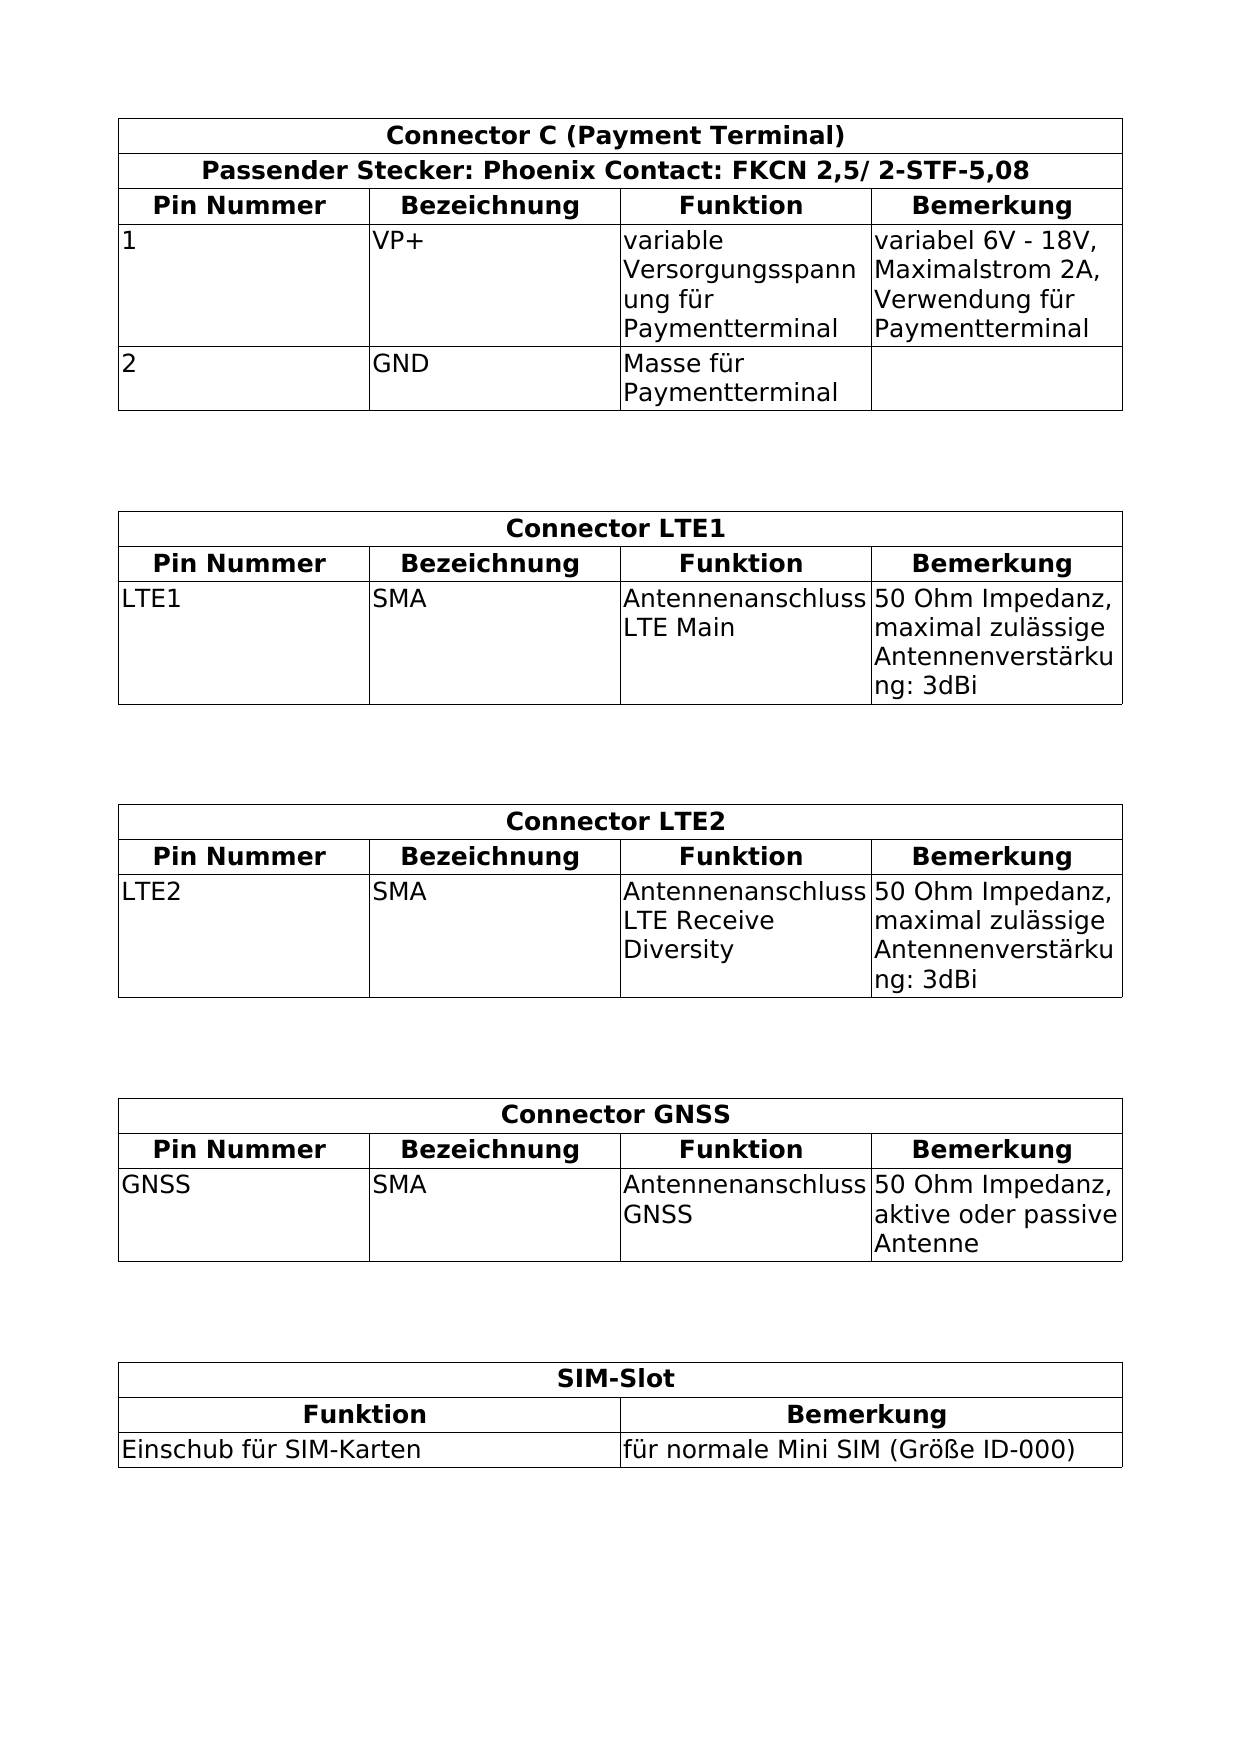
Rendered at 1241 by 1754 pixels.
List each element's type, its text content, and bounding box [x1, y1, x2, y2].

table_cell Bemerkung [872, 840, 1122, 874]
table_cell Funktion [621, 547, 871, 581]
table_cell variable Versorgungsspannung für Paymentterminal [621, 225, 871, 346]
table_cell 50 Ohm Impedanz, maximal zulässige Antennenverstärkung: 3dBi [872, 582, 1122, 704]
table_cell Pin Nummer [119, 840, 369, 874]
table_cell Bemerkung [872, 189, 1122, 223]
table_cell Bezeichnung [370, 1134, 620, 1168]
table_cell 50 Ohm Impedanz, aktive oder passive Antenne [872, 1169, 1122, 1261]
table_cell 2 [119, 347, 369, 410]
table_cell GND [370, 347, 620, 410]
table_cell Einschub für SIM-Karten [119, 1433, 620, 1467]
table_cell Pin Nummer [119, 547, 369, 581]
table_cell Pin Nummer [119, 1134, 369, 1168]
table_cell Antennenanschluss LTE Receive Diversity [621, 875, 871, 997]
table_cell Masse für Paymentterminal [621, 347, 871, 410]
table_cell LTE2 [119, 875, 369, 997]
table_cell GNSS [119, 1169, 369, 1261]
table_cell LTE1 [119, 582, 369, 704]
table_cell 1 [119, 225, 369, 346]
table_header Connector LTE2 [119, 805, 1122, 839]
table_cell Bemerkung [621, 1398, 1122, 1432]
table_cell VP+ [370, 225, 620, 346]
table_cell Funktion [621, 1134, 871, 1168]
table_header Connector GNSS [119, 1099, 1122, 1133]
table_cell Bemerkung [872, 1134, 1122, 1168]
table_cell Pin Nummer [119, 189, 369, 223]
table_cell Funktion [119, 1398, 620, 1432]
table_cell Bezeichnung [370, 840, 620, 874]
table_cell 50 Ohm Impedanz, maximal zulässige Antennenverstärkung: 3dBi [872, 875, 1122, 997]
table_header SIM-Slot [119, 1363, 1122, 1397]
table_cell [872, 347, 1122, 410]
table_cell SMA [370, 582, 620, 704]
table_cell für normale Mini SIM (Größe ID-000) [621, 1433, 1122, 1467]
table_cell SMA [370, 1169, 620, 1261]
table_header Connector LTE1 [119, 512, 1122, 546]
table_cell Funktion [621, 840, 871, 874]
table_cell Passender Stecker: Phoenix Contact: FKCN 2,5/ 2-STF-5,08 [119, 154, 1122, 188]
table_cell Antennenanschluss LTE Main [621, 582, 871, 704]
table_cell Bezeichnung [370, 189, 620, 223]
table_cell Funktion [621, 189, 871, 223]
table_header Connector C (Payment Terminal) [119, 119, 1122, 153]
table_cell Bezeichnung [370, 547, 620, 581]
table_cell variabel 6V - 18V, Maximalstrom 2A, Verwendung für Paymentterminal [872, 225, 1122, 346]
table_cell SMA [370, 875, 620, 997]
table_cell Antennenanschluss GNSS [621, 1169, 871, 1261]
table_cell Bemerkung [872, 547, 1122, 581]
